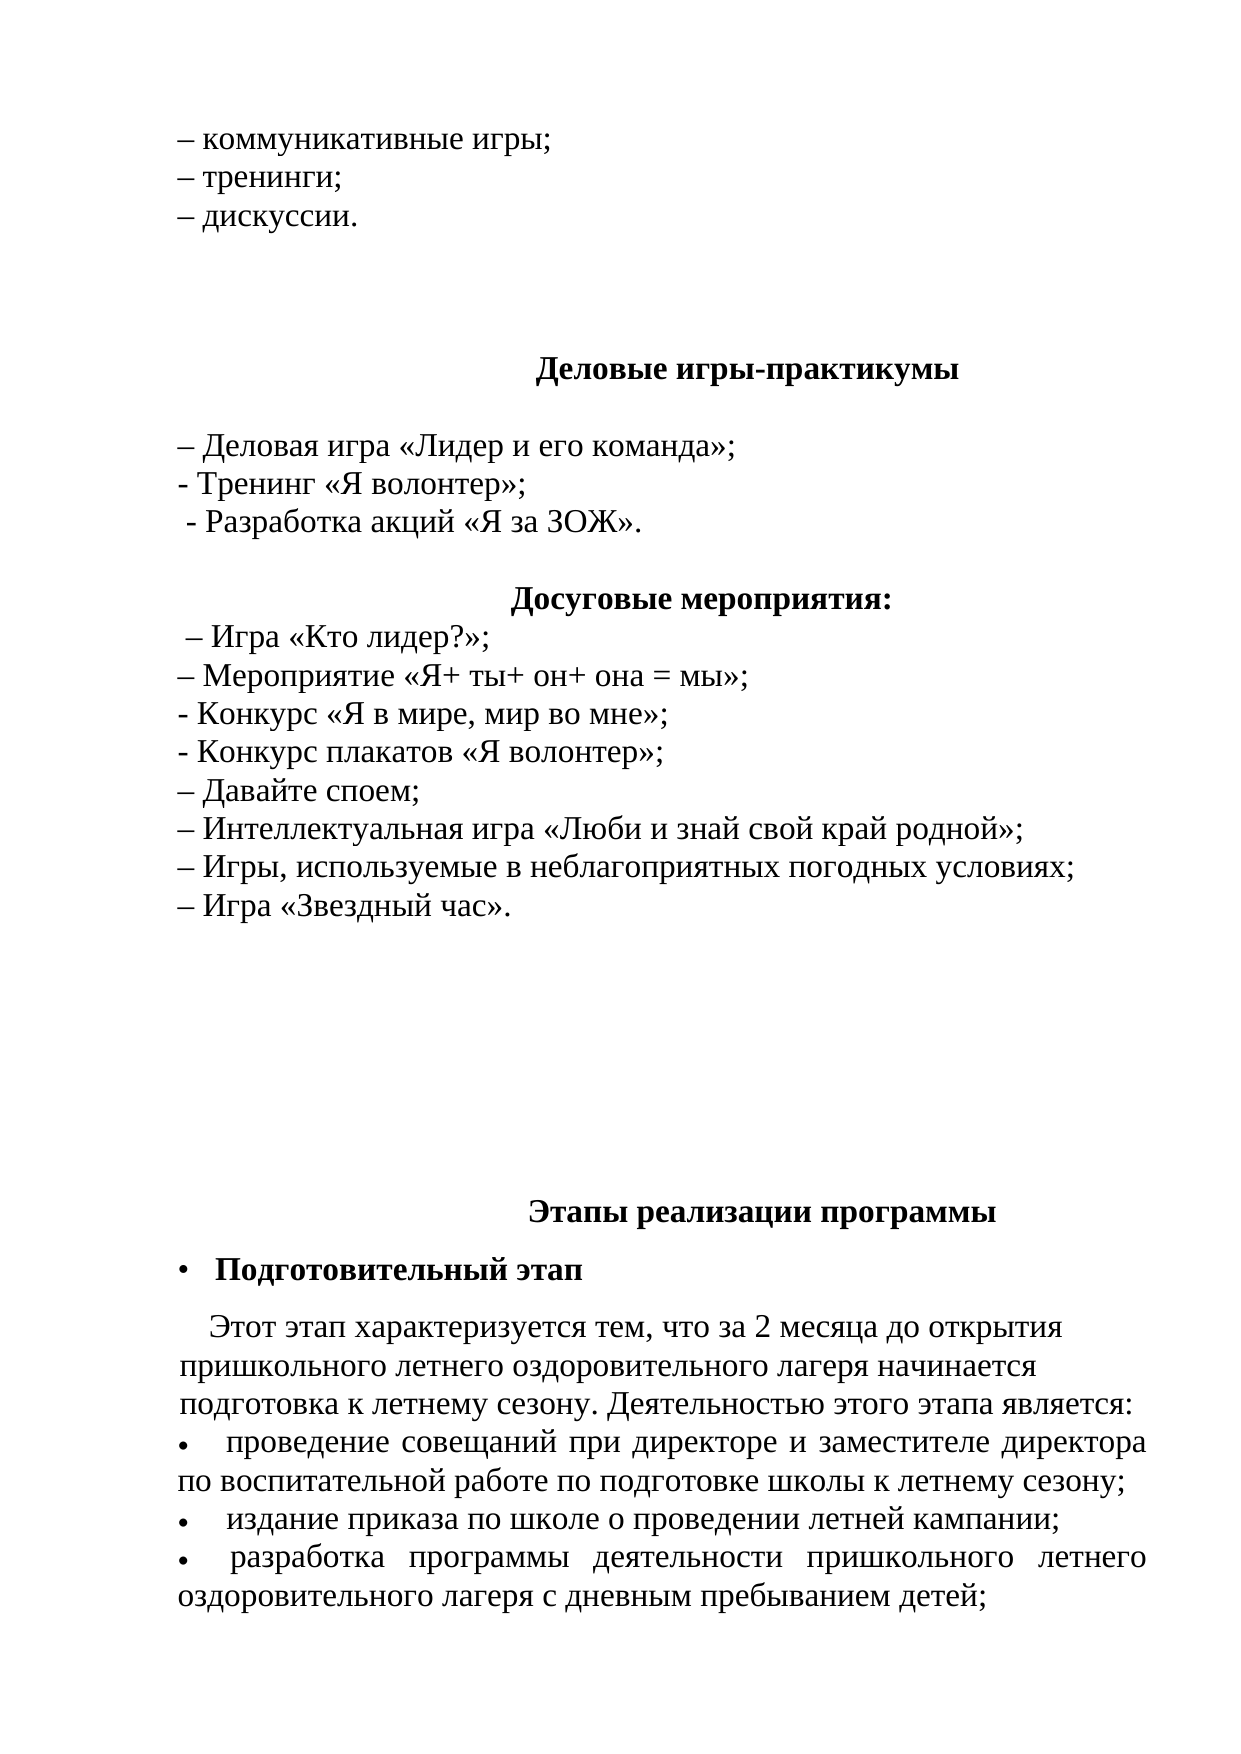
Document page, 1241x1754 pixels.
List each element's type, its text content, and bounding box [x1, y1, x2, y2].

text - Конкурс «Я в мире, мир во мне»; [177, 693, 1152, 731]
list разработка программы деятельности пришкольного летнего оздоровительного лагеря с дневным пребыванием детей; [177, 1536, 1147, 1613]
list Подготовительный этап [177, 1249, 1152, 1287]
text Досуговые мероприятия: [177, 578, 1152, 616]
text Этапы реализации программы [177, 1191, 1152, 1230]
text – Деловая игра «Лидер и его команда»; [177, 425, 1152, 463]
text - Конкурс плакатов «Я волонтер»; – Давайте споем; – Интеллектуальная игра «Люби и знай свой край родной»; – Игры, используемые в неблагоприятных погодных условиях; – Игра «Звездный час». [177, 731, 1152, 961]
text Деловые игры-практикумы [177, 310, 1152, 386]
list издание приказа по школе о проведении летней кампании; [177, 1498, 1152, 1536]
text Этот этап характеризуется тем, что за 2 месяца до открытия пришкольного летнего оздоровительного лагеря начинается подготовка к летнему сезону. Деятельностью этого этапа является: [179, 1306, 1147, 1421]
text - Тренинг «Я волонтер»; - Разработка акций «Я за ЗОЖ». [177, 463, 1152, 540]
text – коммуникативные игры; – тренинги; – дискуссии. [177, 118, 1152, 233]
list проведение совещаний при директоре и заместителе директора по воспитательной работе по подготовке школы к летнему сезону; [177, 1421, 1147, 1498]
text – Игра «Кто лидер?»; – Мероприятие «Я+ ты+ он+ она = мы»; [177, 616, 1152, 693]
